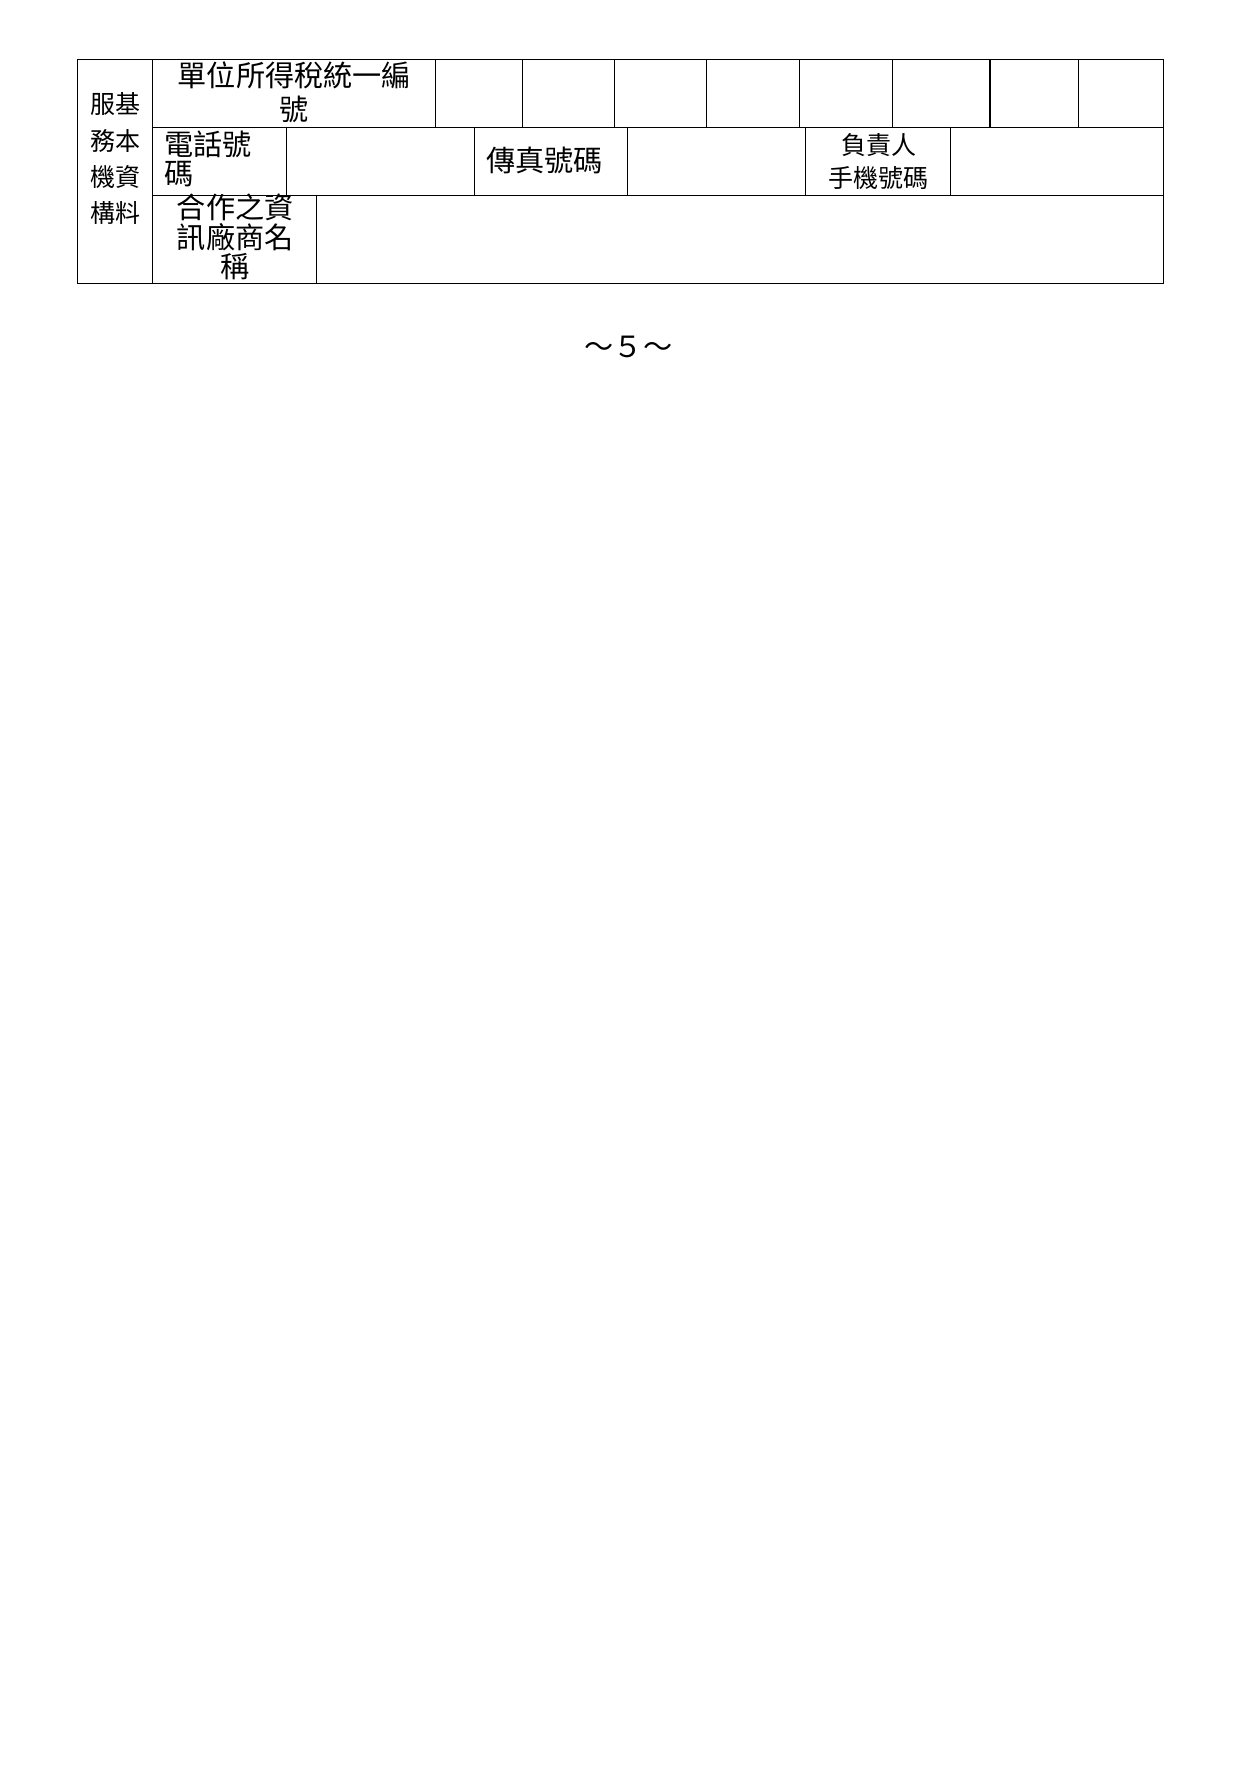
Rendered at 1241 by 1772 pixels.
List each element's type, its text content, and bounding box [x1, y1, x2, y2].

table_cell [317, 196, 1163, 283]
table_cell [893, 60, 989, 127]
table_cell [1164, 195, 1179, 283]
table_cell [1164, 59, 1179, 127]
table_cell [436, 60, 522, 127]
table_cell [707, 60, 799, 127]
table_cell 服基務本機資構料 [78, 60, 152, 283]
table_cell [991, 60, 1078, 127]
table_cell [615, 60, 706, 127]
table_cell 單位所得稅統一編號 [153, 60, 435, 127]
text ～５～ [89, 324, 1168, 366]
table_cell 電話號碼 [153, 128, 286, 194]
table_cell [628, 128, 805, 194]
table_cell 傳真號碼 [475, 128, 627, 194]
table_cell [1079, 60, 1163, 127]
table_cell 負責人 手機號碼 [806, 128, 950, 194]
table_cell [1164, 127, 1179, 194]
table_cell [951, 128, 1163, 194]
table_cell 合作之資訊廠商名稱 [153, 196, 316, 283]
table_cell [800, 60, 892, 127]
table_cell [287, 128, 474, 194]
table_cell [523, 60, 614, 127]
